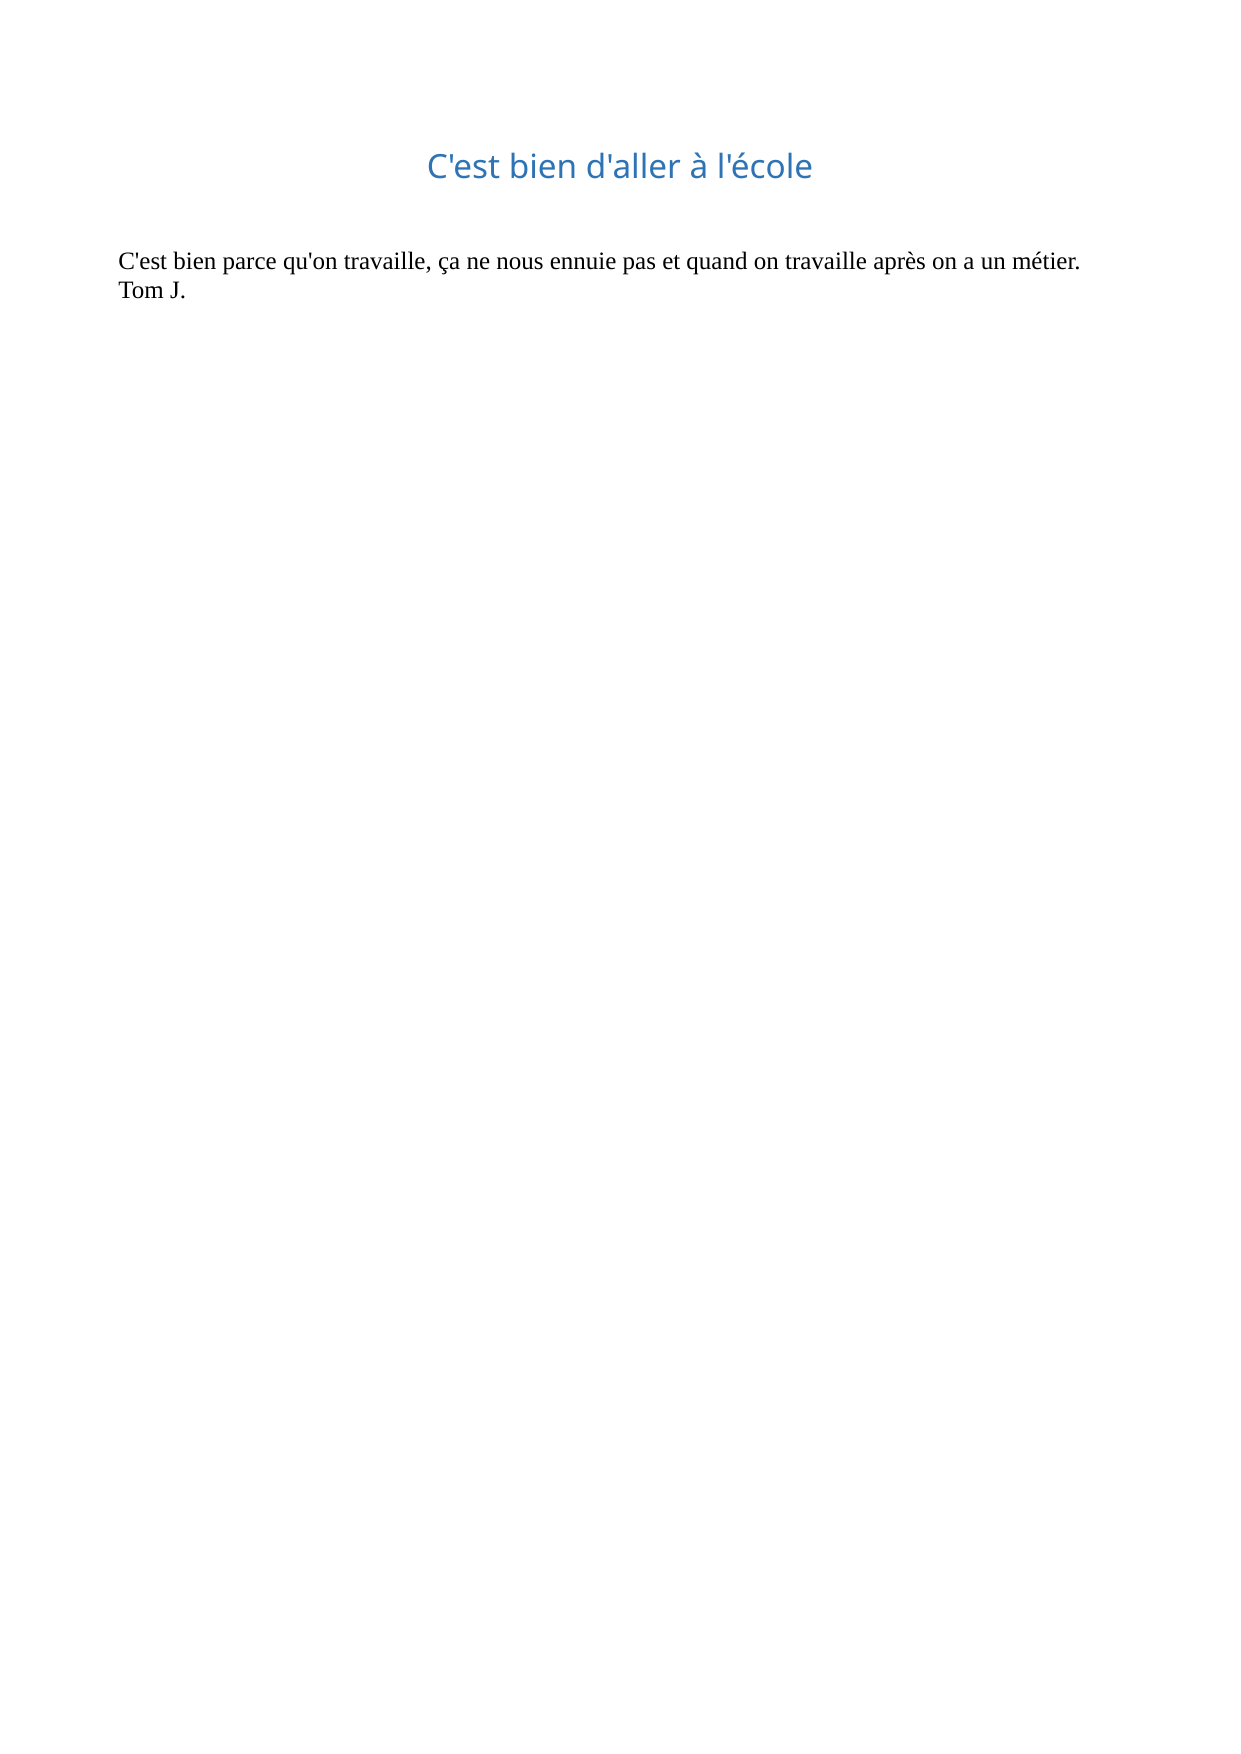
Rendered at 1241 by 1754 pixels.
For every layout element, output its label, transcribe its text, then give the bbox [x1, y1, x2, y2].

text C'est bien parce qu'on travaille, ça ne nous ennuie pas et quand on travaille après on a un métier. [118, 246, 1122, 275]
text Tom J. [118, 275, 1122, 303]
subtitle C'est bien d'aller à l'école [118, 143, 1122, 188]
